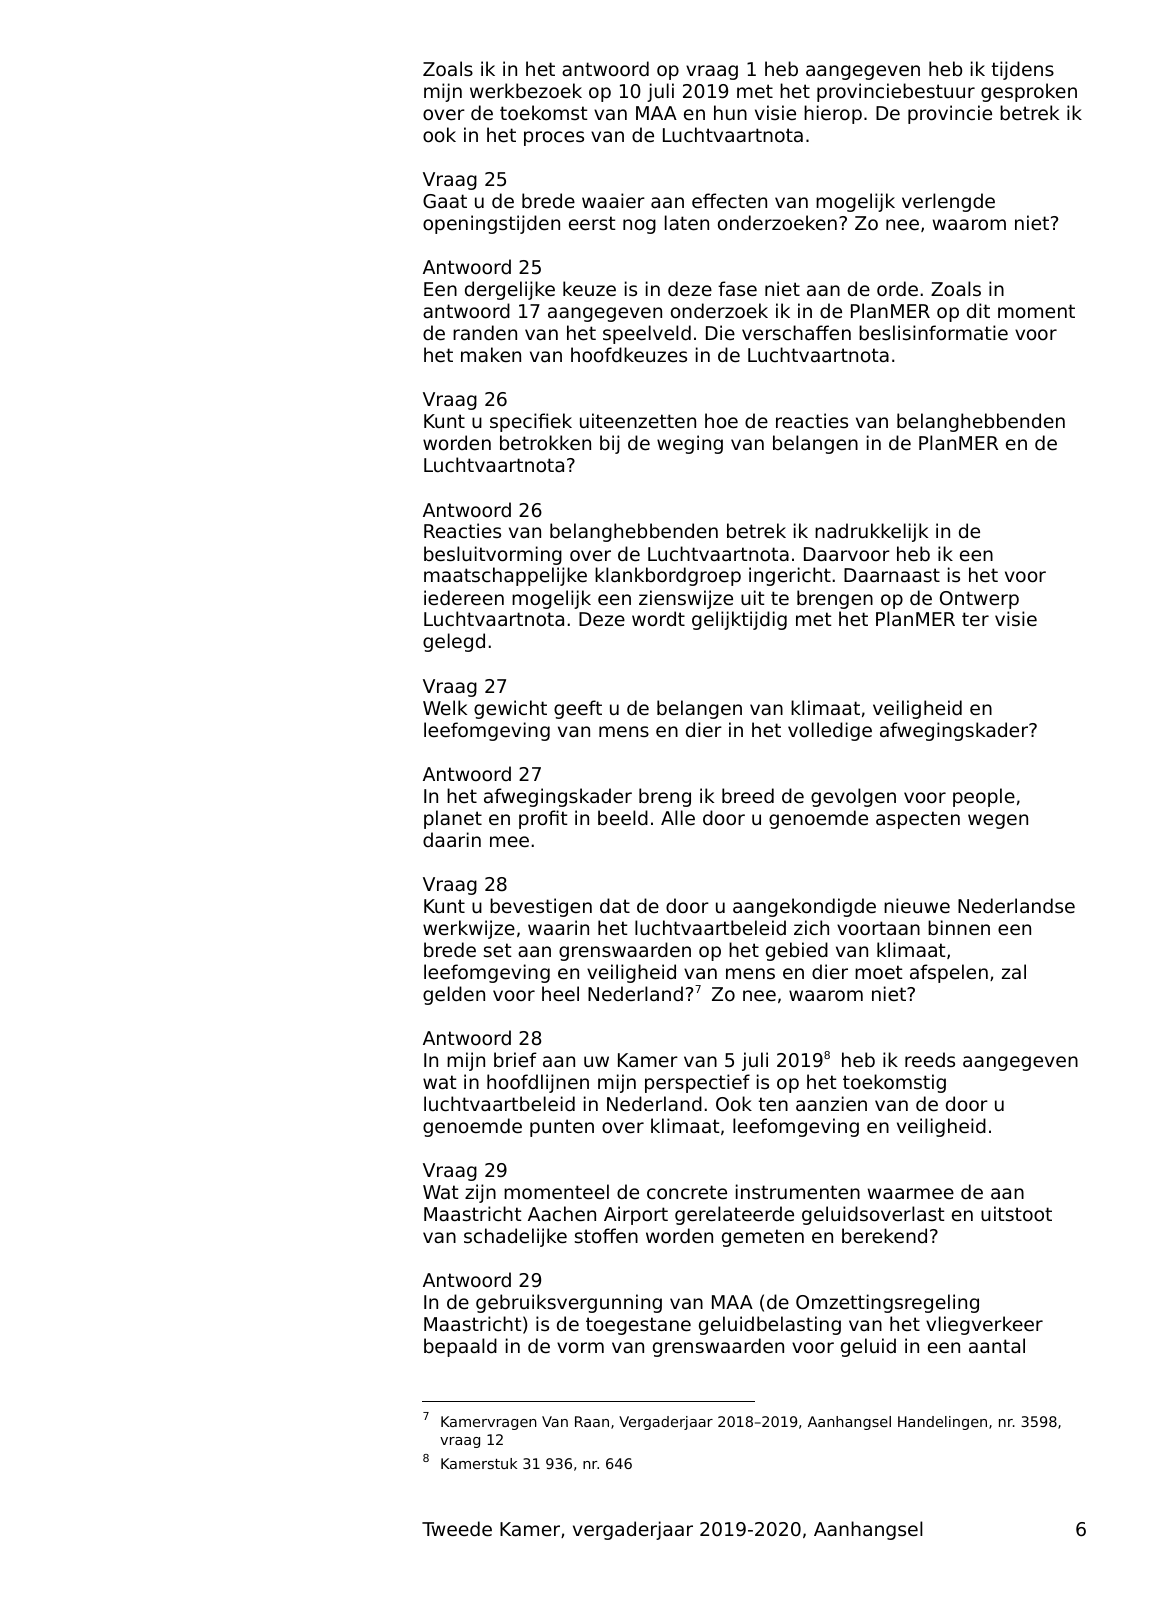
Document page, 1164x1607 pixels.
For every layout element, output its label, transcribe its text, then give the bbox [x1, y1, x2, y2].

text Een dergelijke keuze is in deze fase niet aan de orde. Zoals in antwoord 17 aangegeven onderzoek ik in de PlanMER op dit moment de randen van het speelveld. Die verschaffen beslisinformatie voor het maken van hoofdkeuzes in de Luchtvaartnota. [422, 279, 1087, 367]
text Reacties van belanghebbenden betrek ik nadrukkelijk in de besluitvorming over de Luchtvaartnota. Daarvoor heb ik een maatschappelijke klankbordgroep ingericht. Daarnaast is het voor iedereen mogelijk een zienswijze uit te brengen op de Ontwerp Luchtvaartnota. Deze wordt gelijktijdig met het PlanMER ter visie gelegd. [422, 521, 1087, 653]
text Zoals ik in het antwoord op vraag 1 heb aangegeven heb ik tijdens mijn werkbezoek op 10 juli 2019 met het provinciebestuur gesproken over de toekomst van MAA en hun visie hierop. De provincie betrek ik ook in het proces van de Luchtvaartnota. [422, 59, 1087, 147]
text Antwoord 26 [422, 499, 1087, 521]
text Gaat u de brede waaier aan effecten van mogelijk verlengde openingstijden eerst nog laten onderzoeken? Zo nee, waarom niet? [422, 191, 1087, 235]
text Kamervragen Van Raan, Vergaderjaar 2018–2019, Aanhangsel Handelingen, nr. 3598, vraag 12 [422, 1410, 1087, 1449]
text Kamerstuk 31 936, nr. 646 [422, 1452, 1087, 1474]
text Antwoord 28 [422, 1028, 1087, 1050]
text Antwoord 29 [422, 1270, 1087, 1292]
text Vraag 28 [422, 874, 1087, 896]
text Vraag 29 [422, 1160, 1087, 1182]
text Kunt u specifiek uiteenzetten hoe de reacties van belanghebbenden worden betrokken bij de weging van belangen in de PlanMER en de Luchtvaartnota? [422, 411, 1087, 477]
text Welk gewicht geeft u de belangen van klimaat, veiligheid en leefomgeving van mens en dier in het volledige afwegingskader? [422, 697, 1087, 741]
text Kunt u bevestigen dat de door u aangekondigde nieuwe Nederlandse werkwijze, waarin het luchtvaartbeleid zich voortaan binnen een brede set aan grenswaarden op het gebied van klimaat, leefomgeving en veiligheid van mens en dier moet afspelen, zal gelden voor heel Nederland? Zo nee, waarom niet? [422, 896, 1087, 1006]
text Antwoord 27 [422, 764, 1087, 786]
text In mijn brief aan uw Kamer van 5 juli 2019 heb ik reeds aangegeven wat in hoofdlijnen mijn perspectief is op het toekomstig luchtvaartbeleid in Nederland. Ook ten aanzien van de door u genoemde punten over klimaat, leefomgeving en veiligheid. [422, 1050, 1087, 1138]
text Wat zijn momenteel de concrete instrumenten waarmee de aan Maastricht Aachen Airport gerelateerde geluidsoverlast en uitstoot van schadelijke stoffen worden gemeten en berekend? [422, 1182, 1087, 1248]
text Antwoord 25 [422, 257, 1087, 279]
text In het afwegingskader breng ik breed de gevolgen voor people, planet en profit in beeld. Alle door u genoemde aspecten wegen daarin mee. [422, 786, 1087, 852]
text Vraag 27 [422, 676, 1087, 697]
text Vraag 25 [422, 169, 1087, 191]
text Vraag 26 [422, 389, 1087, 411]
text In de gebruiksvergunning van MAA (de Omzettingsregeling Maastricht) is de toegestane geluidbelasting van het vliegverkeer bepaald in de vorm van grenswaarden voor geluid in een aantal [422, 1292, 1087, 1358]
